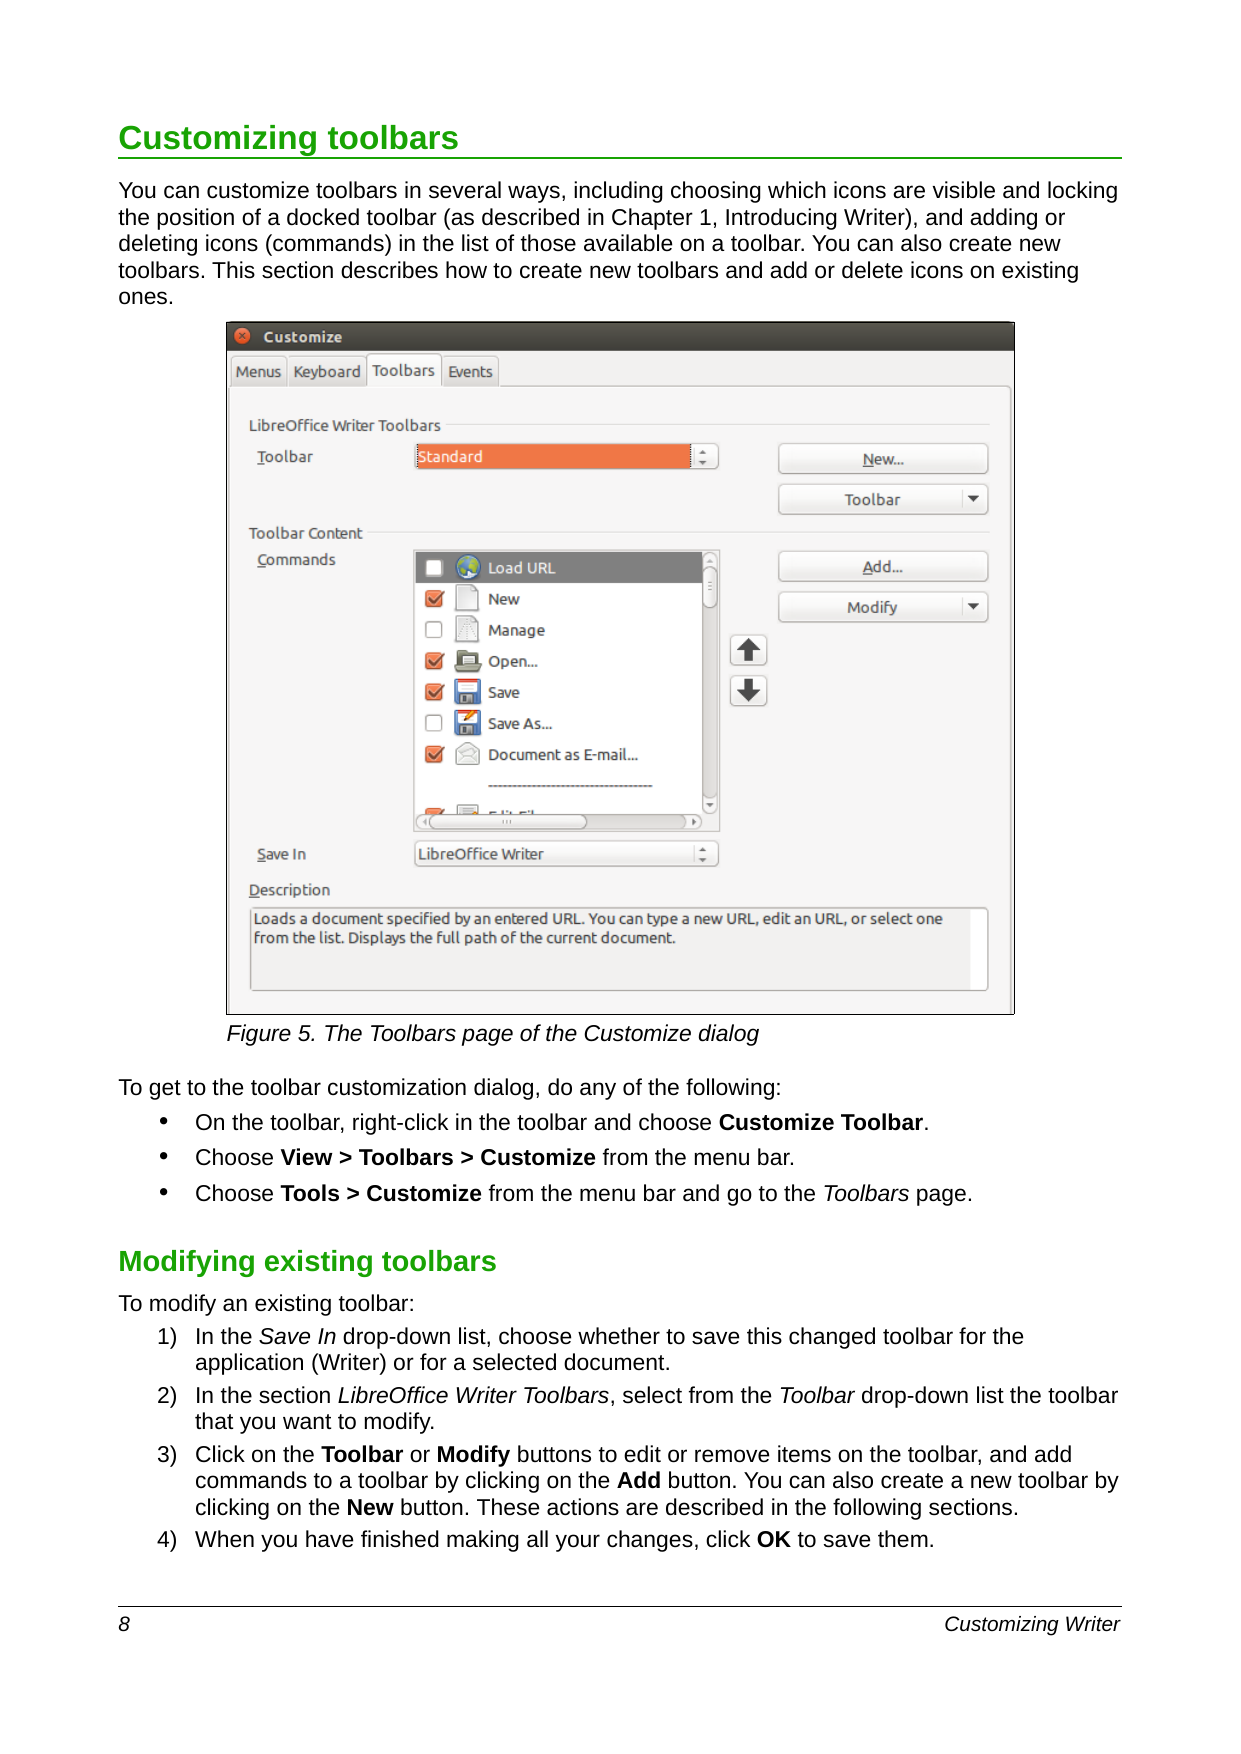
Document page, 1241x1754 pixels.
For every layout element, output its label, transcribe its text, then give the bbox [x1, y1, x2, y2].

list When you have finished making all your changes, click OK to save them. [177, 1526, 1122, 1552]
text You can customize toolbars in several ways, including choosing which icons are visible and locking the position of a docked toolbar (as described in Chapter 1, Introducing Writer), and adding or deleting icons (commands) in the list of those available on a toolbar. You can also create new toolbars. This section describes how to create new toolbars and add or delete icons on existing ones. [118, 177, 1122, 309]
list In the Save In drop-down list, choose whether to save this changed toolbar for the application (Writer) or for a selected document. [177, 1323, 1122, 1376]
list To modify an existing toolbar: [118, 1290, 1122, 1316]
list To get to the toolbar customization dialog, do any of the following: [118, 1074, 1122, 1100]
list Choose View > Toolbars > Customize from the menu bar. [156, 1142, 1122, 1172]
text Figure 5. The Toolbars page of the Customize dialog [226, 1020, 1014, 1047]
list Choose Tools > Customize from the menu bar and go to the Toolbars page. [156, 1179, 1122, 1209]
picture [227, 323, 1014, 1014]
list In the section LibreOffice Writer Toolbars, select from the Toolbar drop-down list the toolbar that you want to modify. [177, 1382, 1122, 1434]
subtitle Modifying existing toolbars [118, 1244, 1122, 1278]
subtitle Customizing toolbars [118, 118, 1122, 157]
list On the toolbar, right-click in the toolbar and choose Customize Toolbar. [156, 1107, 1122, 1136]
list Click on the Toolbar or Modify buttons to edit or remove items on the toolbar, and add commands to a toolbar by clicking on the Add button. You can also create a new toolbar by clicking on the New button. These actions are described in the following sections. [177, 1441, 1122, 1520]
